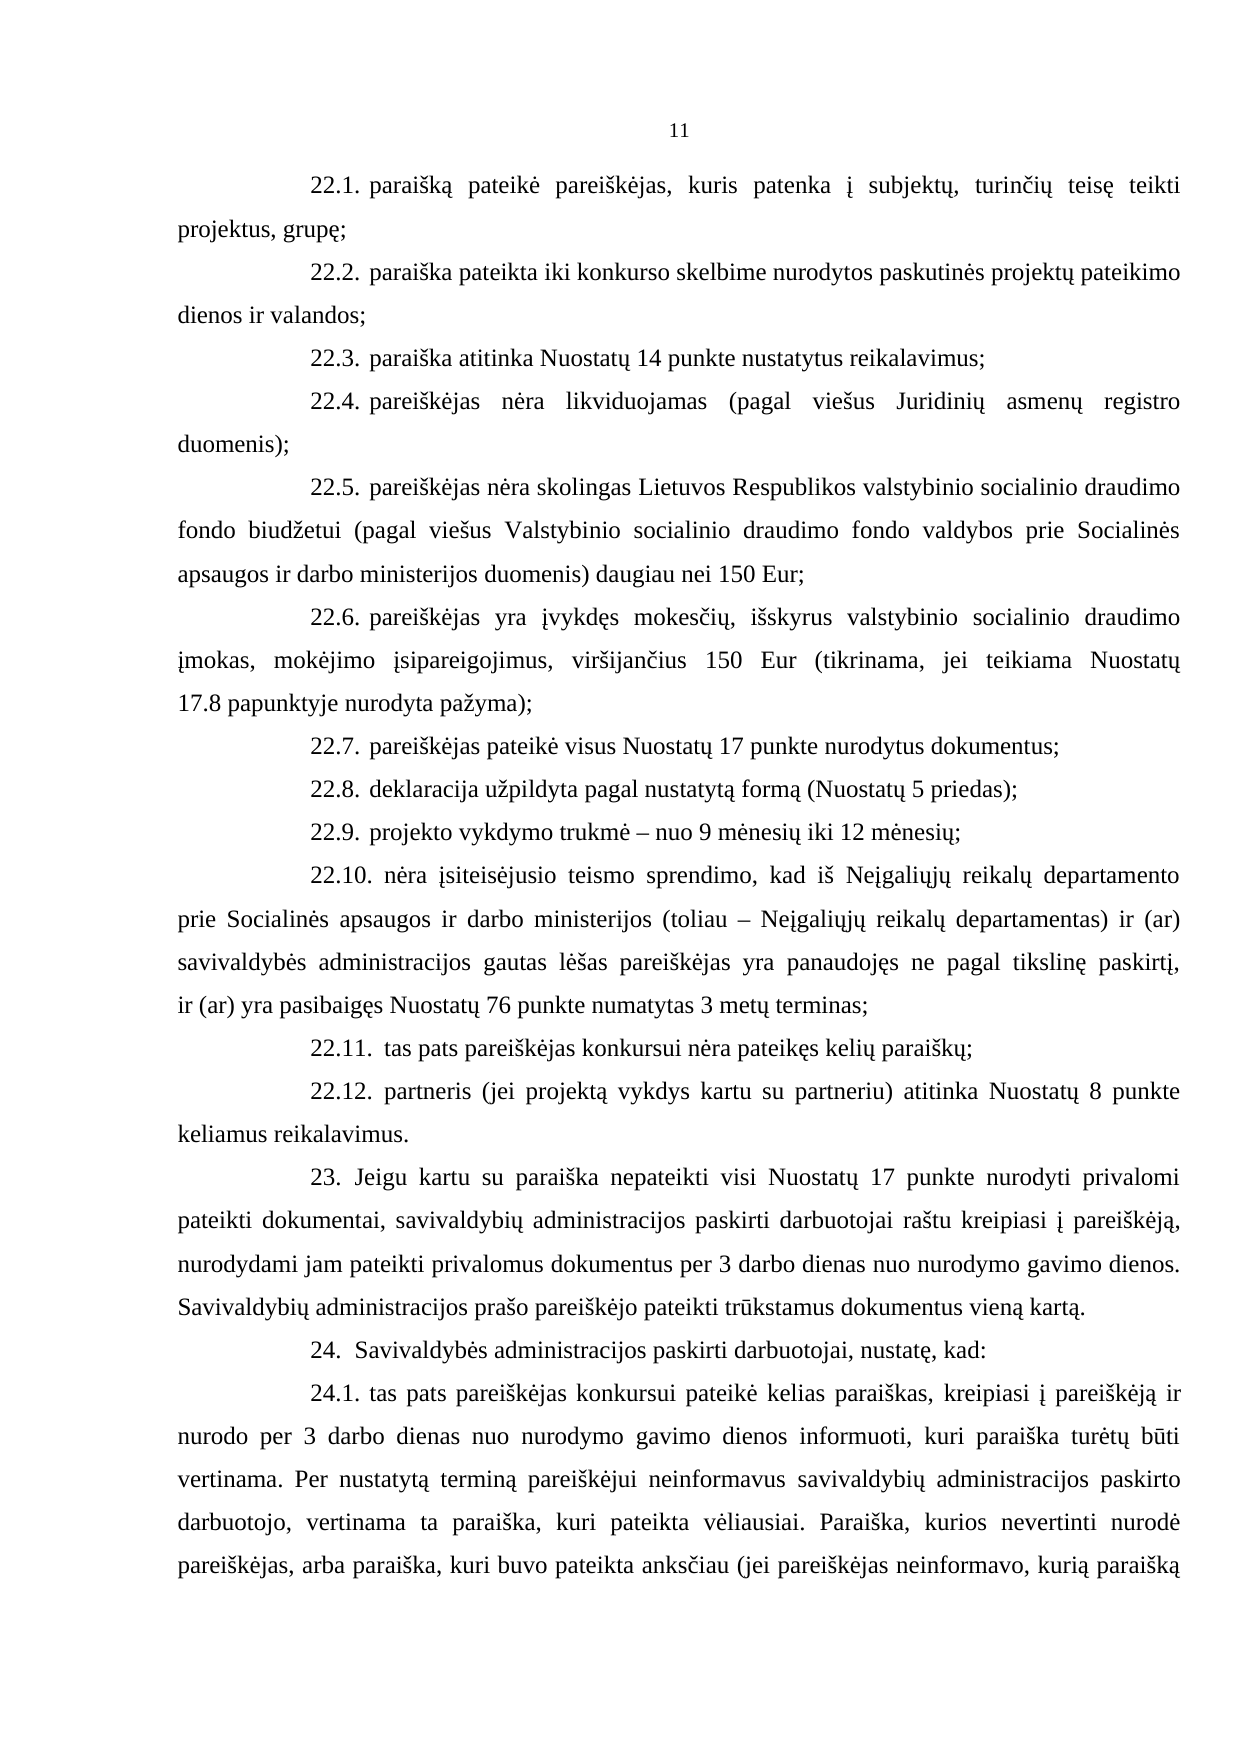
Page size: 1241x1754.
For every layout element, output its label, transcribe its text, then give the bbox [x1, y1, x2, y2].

text 22.5. pareiškėjas nėra skolingas Lietuvos Respublikos valstybinio socialinio draudimo fondo biudžetui (pagal viešus Valstybinio socialinio draudimo fondo valdybos prie Socialinės apsaugos ir darbo ministerijos duomenis) daugiau nei 150 Eur; [177, 472, 1181, 587]
text 22.4. pareiškėjas nėra likviduojamas (pagal viešus Juridinių asmenų registro duomenis); [177, 386, 1181, 458]
text 22.2. paraiška pateikta iki konkurso skelbime nurodytos paskutinės projektų pateikimo dienos ir valandos; [177, 257, 1181, 329]
text 24.1. tas pats pareiškėjas konkursui pateikė kelias paraiškas, kreipiasi į pareiškėją ir nurodo per 3 darbo dienas nuo nurodymo gavimo dienos informuoti, kuri paraiška turėtų būti vertinama. Per nustatytą terminą pareiškėjui neinformavus savivaldybių administracijos paskirto darbuotojo, vertinama ta paraiška, kuri pateikta vėliausiai. Paraiška, kurios nevertinti nurodė pareiškėjas, arba paraiška, kuri buvo pateikta anksčiau (jei pareiškėjas neinformavo, kurią paraišką [177, 1378, 1181, 1579]
text 22.8. deklaracija užpildyta pagal nustatytą formą (Nuostatų 5 priedas); [192, 774, 1181, 803]
text 22.11. tas pats pareiškėjas konkursui nėra pateikęs kelių paraiškų; [177, 1033, 1181, 1062]
text 22.1. paraišką pateikė pareiškėjas, kuris patenka į subjektų, turinčių teisę teikti projektus, grupę; [177, 171, 1181, 242]
text 22.3. paraiška atitinka Nuostatų 14 punkte nustatytus reikalavimus; [192, 343, 1181, 372]
text 22.9. projekto vykdymo trukmė – nuo 9 mėnesių iki 12 mėnesių; [192, 817, 1181, 846]
text 23. Jeigu kartu su paraiška nepateikti visi Nuostatų 17 punkte nurodyti privalomi pateikti dokumentai, savivaldybių administracijos paskirti darbuotojai raštu kreipiasi į pareiškėją, nurodydami jam pateikti privalomus dokumentus per 3 darbo dienas nuo nurodymo gavimo dienos. Savivaldybių administracijos prašo pareiškėjo pateikti trūkstamus dokumentus vieną kartą. [177, 1162, 1181, 1321]
text 22.6. pareiškėjas yra įvykdęs mokesčių, išskyrus valstybinio socialinio draudimo įmokas, mokėjimo įsipareigojimus, viršijančius 150 Eur (tikrinama, jei teikiama Nuostatų 17.8 papunktyje nurodyta pažyma); [177, 602, 1181, 717]
text 22.12. partneris (jei projektą vykdys kartu su partneriu) atitinka Nuostatų 8 punkte keliamus reikalavimus. [177, 1076, 1181, 1148]
text 22.7. pareiškėjas pateikė visus Nuostatų 17 punkte nurodytus dokumentus; [192, 731, 1181, 760]
text 24. Savivaldybės administracijos paskirti darbuotojai, nustatę, kad: [177, 1335, 1181, 1364]
text 22.10. nėra įsiteisėjusio teismo sprendimo, kad iš Neįgaliųjų reikalų departamento prie Socialinės apsaugos ir darbo ministerijos (toliau – Neįgaliųjų reikalų departamentas) ir (ar) savivaldybės administracijos gautas lėšas pareiškėjas yra panaudojęs ne pagal tikslinę paskirtį, ir (ar) yra pasibaigęs Nuostatų 76 punkte numatytas 3 metų terminas; [177, 861, 1181, 1019]
